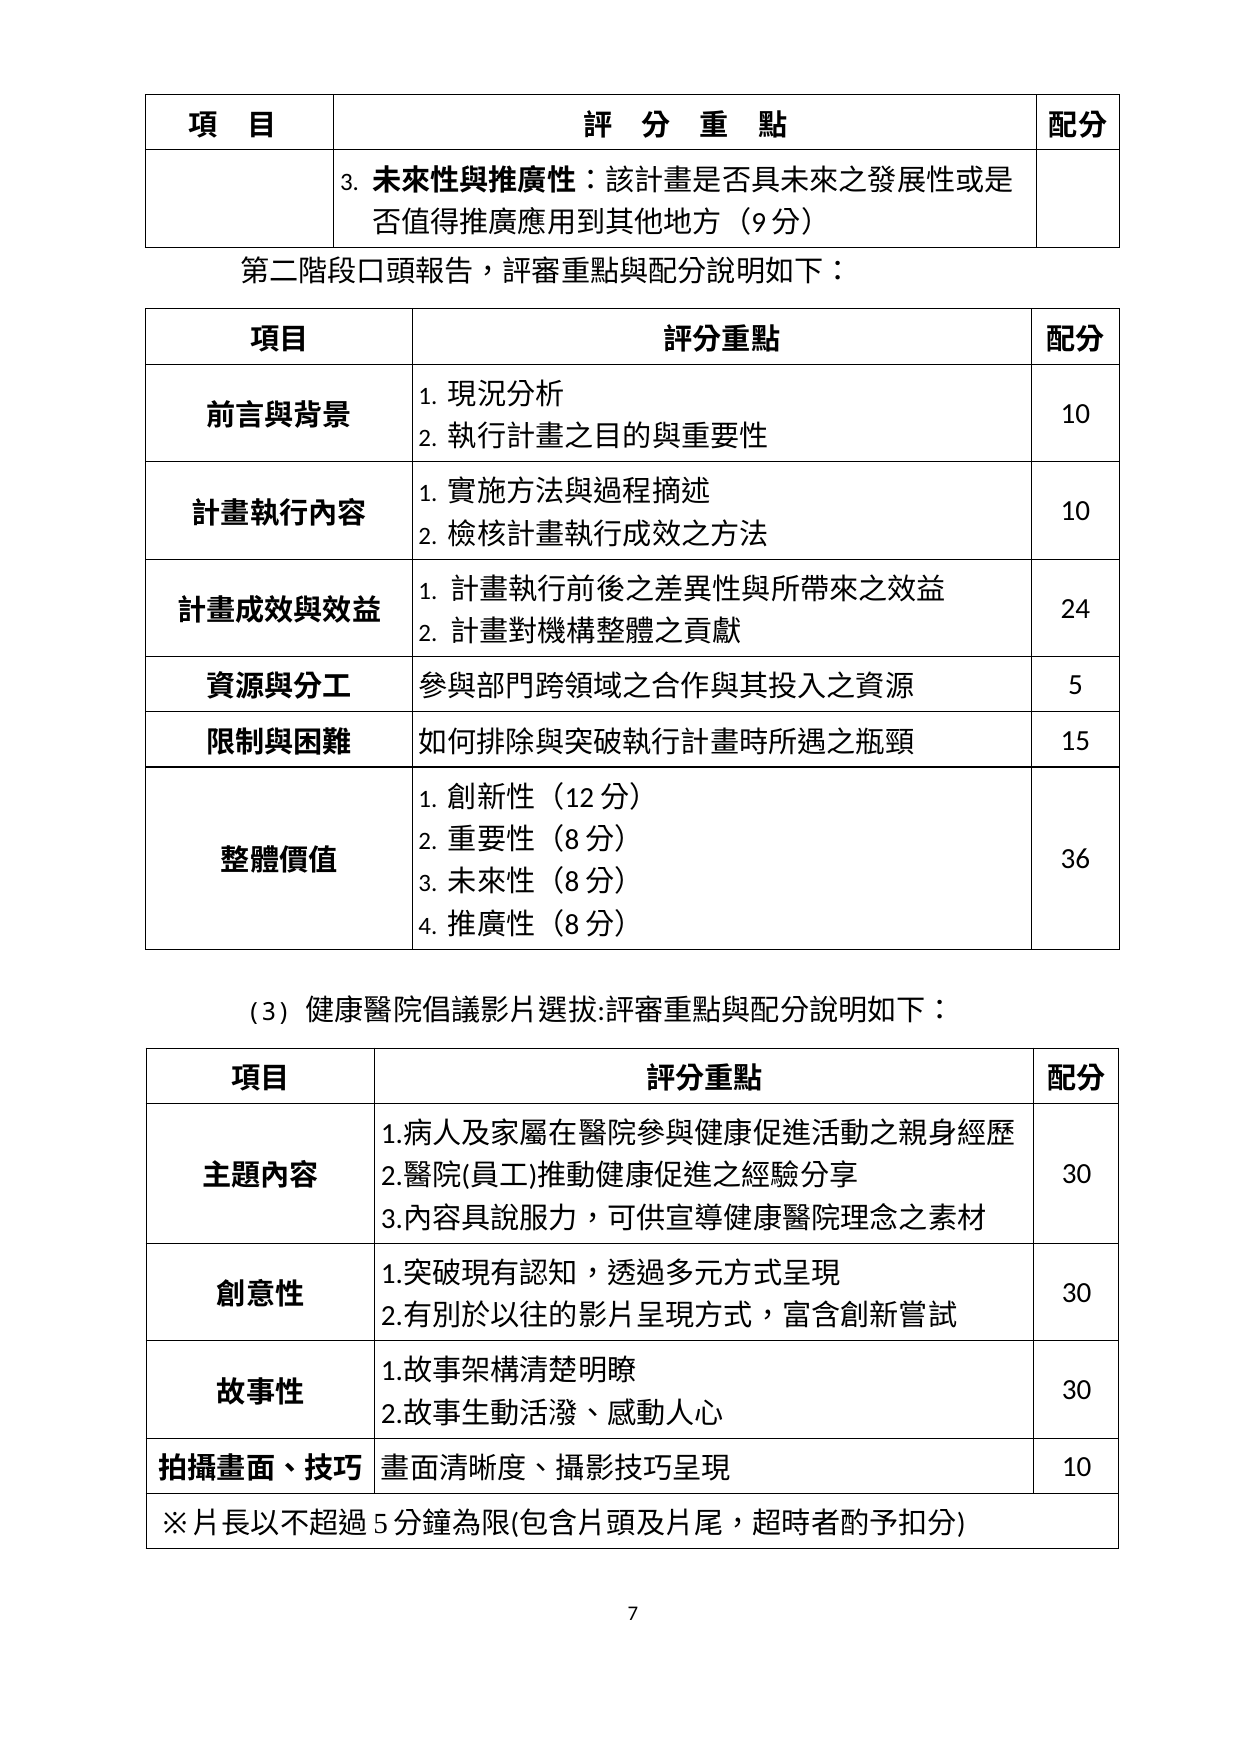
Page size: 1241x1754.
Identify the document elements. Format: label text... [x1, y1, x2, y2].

table_cell 30 [1034, 1341, 1118, 1437]
table_cell 如何排除與突破執行計畫時所遇之瓶頸 [413, 712, 1031, 766]
table_cell 計畫成效與效益 [146, 560, 412, 656]
table_cell 創新性：議題本身或使用的策略，是一個創新嘗試或突破（12分） 重要性：該計畫對於病人、員工、社區、醫院、政府政策或學術研究具有高度的重要意義（9分） 未來性與推廣性：該計畫是否具未來之發展性或是否值得推廣應用到其他地方（9分） [334, 150, 1036, 247]
table_header 配分 [1032, 309, 1119, 363]
table_header 評分重點 [375, 1049, 1033, 1103]
table_cell 主題內容 [147, 1104, 374, 1242]
table_header 項目 [146, 309, 412, 363]
table_cell [1037, 150, 1119, 247]
table_cell 36 [1032, 768, 1119, 948]
table_cell 創意性 [147, 1244, 374, 1340]
table_cell 計畫執行內容 [146, 462, 412, 558]
table_cell 實施方法與過程摘述 檢核計畫執行成效之方法 [413, 462, 1031, 558]
table_cell 故事性 [147, 1341, 374, 1437]
table_cell 10 [1032, 365, 1119, 461]
table_cell 限制與困難 [146, 712, 412, 766]
table_cell 10 [1034, 1439, 1118, 1493]
table_cell 10 [1032, 462, 1119, 558]
table_cell 24 [1032, 560, 1119, 656]
table_cell 整體價值 [146, 768, 412, 948]
table_cell 畫面清晰度、攝影技巧呈現 [375, 1439, 1033, 1493]
list 健康醫院倡議影片選拔:評審重點與配分說明如下： [246, 987, 1078, 1029]
table_cell 拍攝畫面、技巧 [147, 1439, 374, 1493]
table_cell 1.突破現有認知，透過多元方式呈現 2.有別於以往的影片呈現方式，富含創新嘗試 [375, 1244, 1033, 1340]
table_cell 5 [1032, 657, 1119, 711]
table_header 配分 [1037, 95, 1119, 149]
table_cell 1.病人及家屬在醫院參與健康促進活動之親身經歷 2.醫院(員工)推動健康促進之經驗分享 3.內容具說服力，可供宣導健康醫院理念之素材 [375, 1104, 1033, 1242]
table_header 項 目 [146, 95, 333, 149]
table_cell 1.故事架構清楚明瞭 2.故事生動活潑、感動人心 [375, 1341, 1033, 1437]
table_header 配分 [1034, 1049, 1118, 1103]
table_cell 創新性（12分） 重要性（8分） 未來性（8分） 推廣性（8分） [413, 768, 1031, 948]
table_cell 計畫執行前後之差異性與所帶來之效益 計畫對機構整體之貢獻 [413, 560, 1031, 656]
text 第二階段口頭報告，評審重點與配分說明如下： [187, 248, 1078, 289]
table_header 項目 [147, 1049, 374, 1103]
table_cell 資源與分工 [146, 657, 412, 711]
table_header 評 分 重 點 [334, 95, 1036, 149]
table_cell [146, 150, 333, 247]
table_cell 現況分析 執行計畫之目的與重要性 [413, 365, 1031, 461]
table_cell 15 [1032, 712, 1119, 766]
table_header 評分重點 [413, 309, 1031, 363]
table_cell 30 [1034, 1244, 1118, 1340]
table_cell 前言與背景 [146, 365, 412, 461]
table_cell 參與部門跨領域之合作與其投入之資源 [413, 657, 1031, 711]
table_cell 30 [1034, 1104, 1118, 1242]
table_cell ※片長以不超過5分鐘為限(包含片頭及片尾，超時者酌予扣分) [147, 1494, 1118, 1548]
